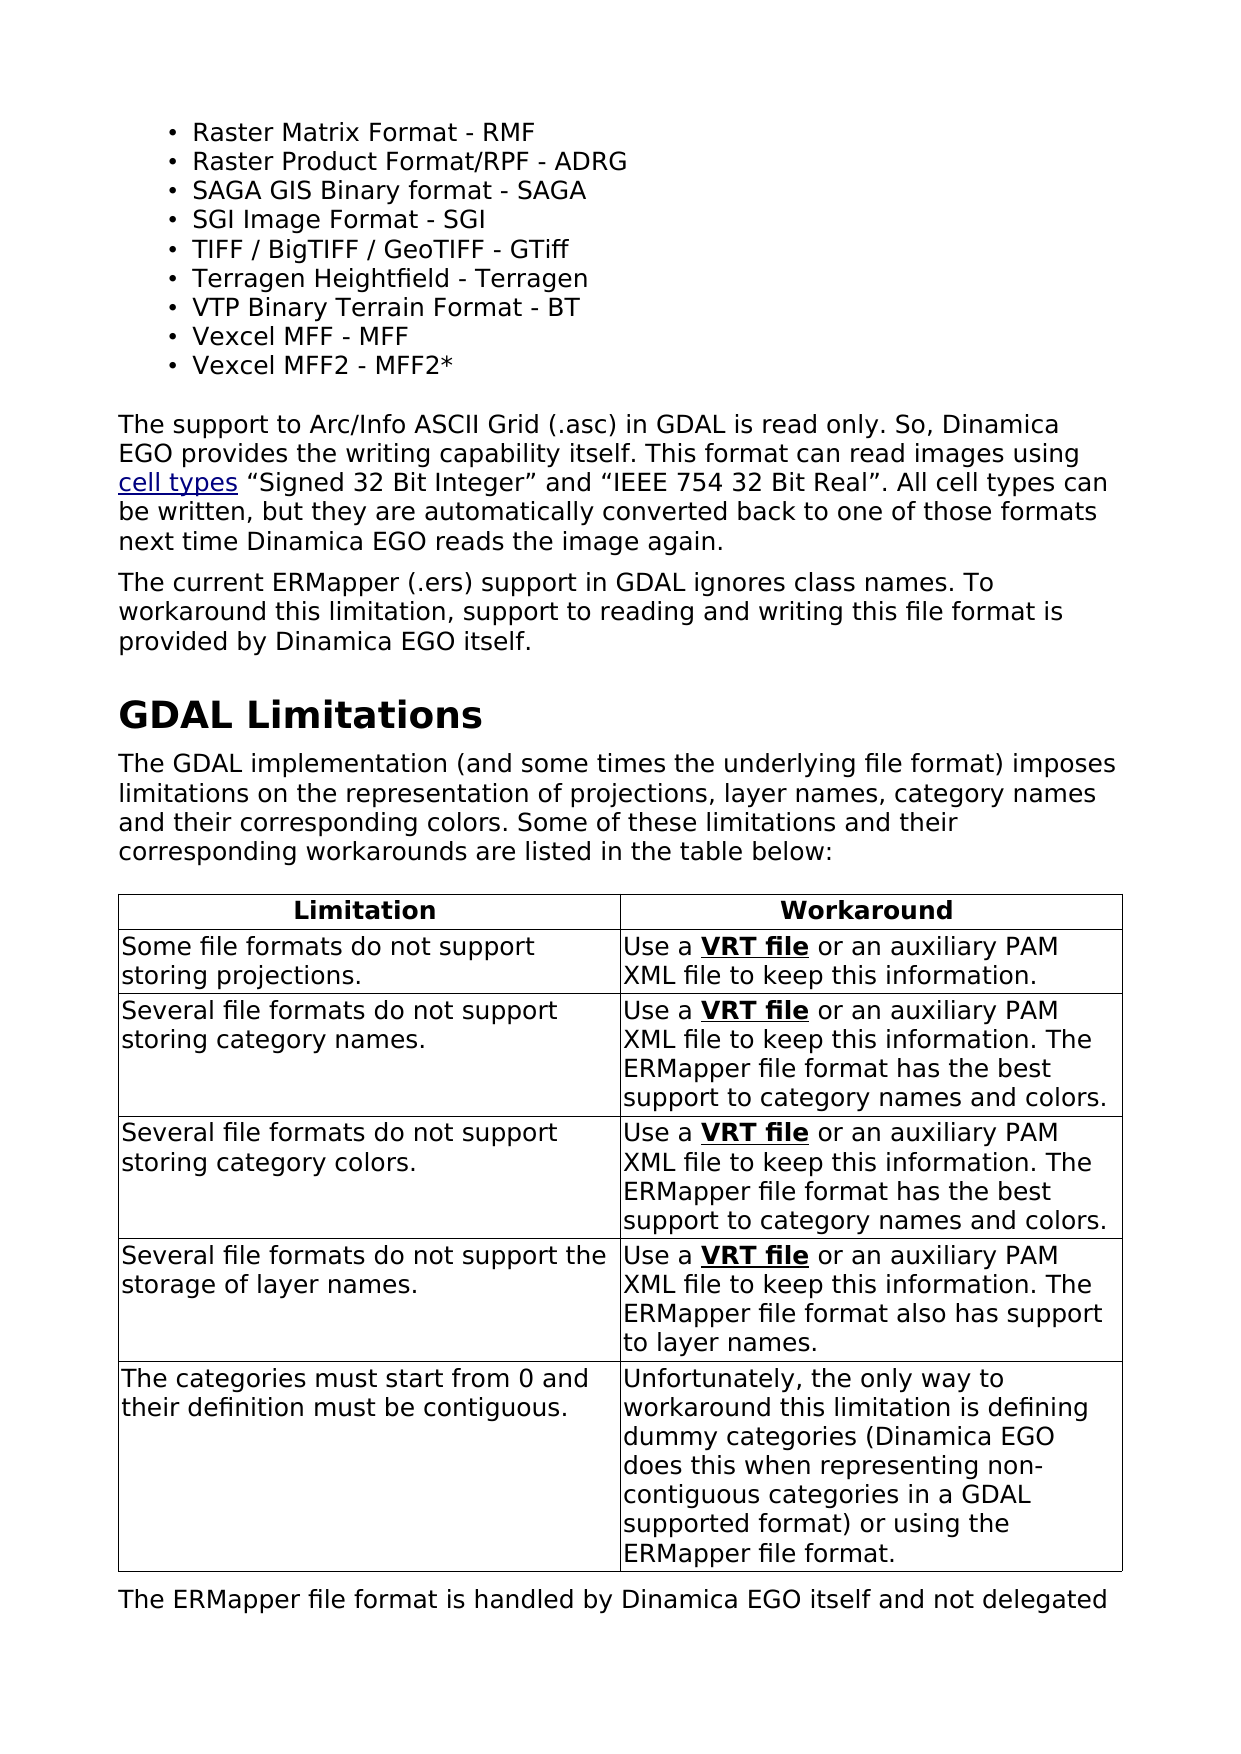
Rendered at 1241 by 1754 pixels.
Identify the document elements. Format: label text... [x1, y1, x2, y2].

text The current ERMapper (.ers) support in GDAL ignores class names. To workaround this limitation, support to reading and writing this file format is provided by Dinamica EGO itself. [118, 568, 1122, 656]
table_cell Use a VRT file or an auxiliary PAM XML file to keep this information. [621, 930, 1122, 993]
list VTP Binary Terrain Format - BT [177, 293, 1122, 322]
text The GDAL implementation (and some times the underlying file format) imposes limitations on the representation of projections, layer names, category names and their corresponding colors. Some of these limitations and their corresponding workarounds are listed in the table below: [118, 749, 1122, 866]
table_cell Several file formats do not support storing category names. [119, 994, 620, 1116]
list TIFF / BigTIFF / GeoTIFF - GTiff [177, 235, 1122, 264]
table_header Workaround [621, 895, 1122, 929]
table_cell Several file formats do not support storing category colors. [119, 1117, 620, 1238]
table_cell Use a VRT file or an auxiliary PAM XML file to keep this information. The ERMapper file format also has support to layer names. [621, 1239, 1122, 1361]
table_cell Some file formats do not support storing projections. [119, 930, 620, 993]
table_cell Several file formats do not support the storage of layer names. [119, 1239, 620, 1361]
table_cell Use a VRT file or an auxiliary PAM XML file to keep this information. The ERMapper file format has the best support to category names and colors. [621, 994, 1122, 1116]
list Terragen Heightfield - Terragen [177, 264, 1122, 293]
list Raster Product Format/RPF - ADRG [177, 147, 1122, 176]
table_cell Use a VRT file or an auxiliary PAM XML file to keep this information. The ERMapper file format has the best support to category names and colors. [621, 1117, 1122, 1238]
subtitle GDAL Limitations [118, 693, 1122, 737]
table_cell Unfortunately, the only way to workaround this limitation is defining dummy categories (Dinamica EGO does this when representing non-contiguous categories in a GDAL supported format) or using the ERMapper file format. [621, 1362, 1122, 1571]
table_cell The categories must start from 0 and their definition must be contiguous. [119, 1362, 620, 1571]
text The ERMapper file format is handled by Dinamica EGO itself and not delegated [118, 1586, 1122, 1615]
list SGI Image Format - SGI [177, 206, 1122, 235]
text The support to Arc/Info ASCII Grid (.asc) in GDAL is read only. So, Dinamica EGO provides the writing capability itself. This format can read images using cell types “Signed 32 Bit Integer” and “IEEE 754 32 Bit Real”. All cell types can be written, but they are automatically converted back to one of those formats next time Dinamica EGO reads the image again. [118, 410, 1122, 556]
list SAGA GIS Binary format - SAGA [177, 176, 1122, 206]
list Raster Matrix Format - RMF [177, 118, 1122, 147]
table_header Limitation [119, 895, 620, 929]
list Vexcel MFF2 - MFF2* [177, 351, 1122, 381]
list Vexcel MFF - MFF [177, 322, 1122, 351]
